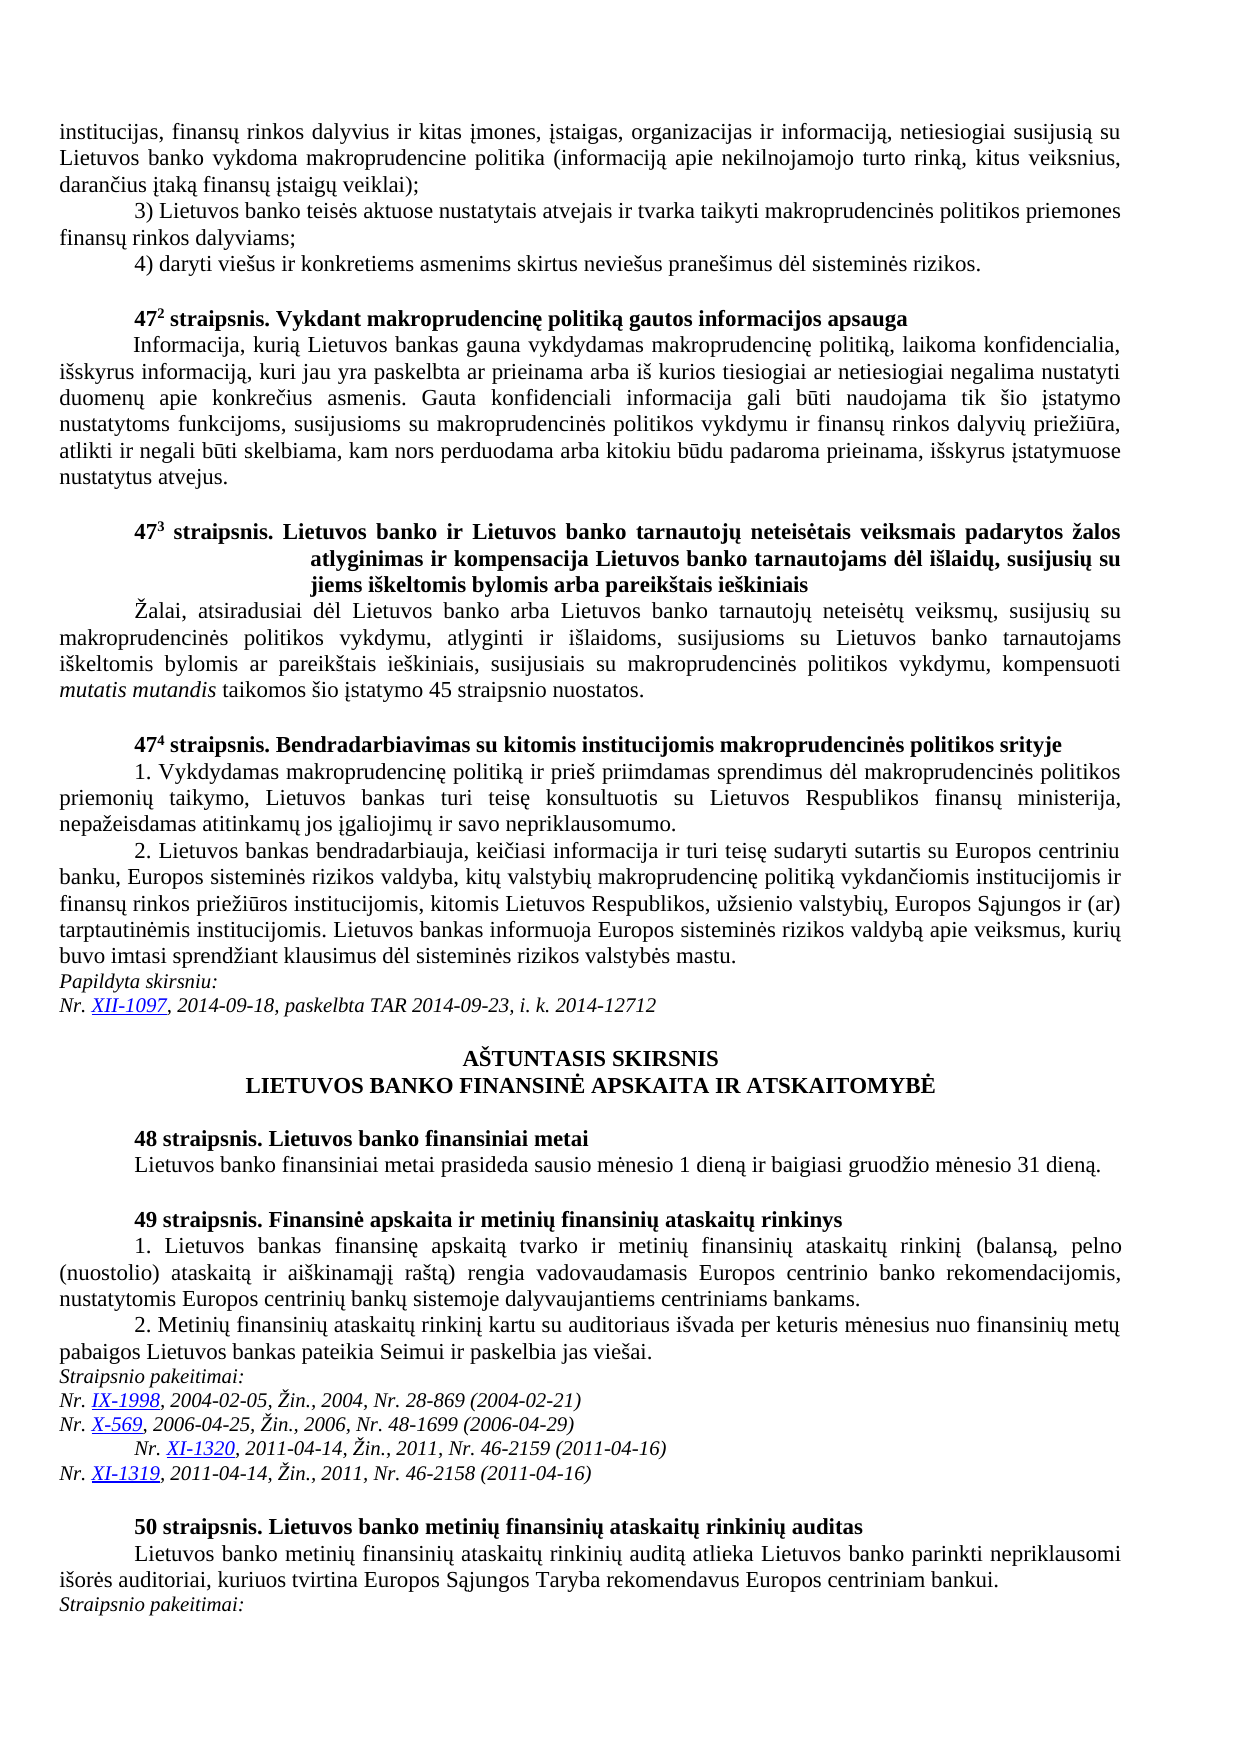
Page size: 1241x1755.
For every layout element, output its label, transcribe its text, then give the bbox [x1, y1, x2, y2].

text Nr. X-569, 2006-04-25, Žin., 2006, Nr. 48-1699 (2006-04-29) [59, 1412, 1122, 1436]
text 4) daryti viešus ir konkretiems asmenims skirtus neviešus pranešimus dėl sisteminės rizikos. [59, 250, 1122, 276]
text 474 straipsnis. Bendradarbiavimas su kitomis institucijomis makroprudencinės politikos srityje [134, 731, 1122, 758]
text 1. Vykdydamas makroprudencinę politiką ir prieš priimdamas sprendimus dėl makroprudencinės politikos priemonių taikymo, Lietuvos bankas turi teisę konsultuotis su Lietuvos Respublikos finansų ministerija, nepažeisdamas atitinkamų jos įgaliojimų ir savo nepriklausomumo. [59, 758, 1122, 837]
text Nr. IX-1998, 2004-02-05, Žin., 2004, Nr. 28-869 (2004-02-21) [59, 1388, 1122, 1412]
text Informacija, kurią Lietuvos bankas gauna vykdydamas makroprudencinę politiką, laikoma konfidencialia, išskyrus informaciją, kuri jau yra paskelbta ar prieinama arba iš kurios tiesiogiai ar netiesiogiai negalima nustatyti duomenų apie konkrečius asmenis. Gauta konfidenciali informacija gali būti naudojama tik šio įstatymo nustatytoms funkcijoms, susijusioms su makroprudencinės politikos vykdymu ir finansų rinkos dalyvių priežiūra, atlikti ir negali būti skelbiama, kam nors perduodama arba kitokiu būdu padaroma prieinama, išskyrus įstatymuose nustatytus atvejus. [59, 331, 1122, 489]
text Žalai, atsiradusiai dėl Lietuvos banko arba Lietuvos banko tarnautojų neteisėtų veiksmų, susijusių su makroprudencinės politikos vykdymu, atlyginti ir išlaidoms, susijusioms su Lietuvos banko tarnautojams iškeltomis bylomis ar pareikštais ieškiniais, susijusiais su makroprudencinės politikos vykdymu, kompensuoti mutatis mutandis taikomos šio įstatymo 45 straipsnio nuostatos. [59, 597, 1122, 703]
text LIETUVOS BANKO FINANSINĖ APSKAITA IR ATSKAITOMYBĖ [59, 1072, 1122, 1098]
text Nr. XI-1320, 2011-04-14, Žin., 2011, Nr. 46-2159 (2011-04-16) [134, 1436, 1122, 1460]
text institucijas, finansų rinkos dalyvius ir kitas įmones, įstaigas, organizacijas ir informaciją, netiesiogiai susijusią su Lietuvos banko vykdoma makroprudencine politika (informaciją apie nekilnojamojo turto rinką, kitus veiksnius, darančius įtaką finansų įstaigų veiklai); [59, 118, 1122, 197]
text Lietuvos banko metinių finansinių ataskaitų rinkinių auditą atlieka Lietuvos banko parinkti nepriklausomi išorės auditoriai, kuriuos tvirtina Europos Sąjungos Taryba rekomendavus Europos centriniam bankui. [59, 1539, 1122, 1592]
text 2. Lietuvos bankas bendradarbiauja, keičiasi informacija ir turi teisę sudaryti sutartis su Europos centriniu banku, Europos sisteminės rizikos valdyba, kitų valstybių makroprudencinę politiką vykdančiomis institucijomis ir finansų rinkos priežiūros institucijomis, kitomis Lietuvos Respublikos, užsienio valstybių, Europos Sąjungos ir (ar) tarptautinėmis institucijomis. Lietuvos bankas informuoja Europos sisteminės rizikos valdybą apie veiksmus, kurių buvo imtasi sprendžiant klausimus dėl sisteminės rizikos valstybės mastu. [59, 837, 1122, 969]
text 1. Lietuvos bankas finansinę apskaitą tvarko ir metinių finansinių ataskaitų rinkinį (balansą, pelno (nuostolio) ataskaitą ir aiškinamąjį raštą) rengia vadovaudamasis Europos centrinio banko rekomendacijomis, nustatytomis Europos centrinių bankų sistemoje dalyvaujantiems centriniams bankams. [59, 1232, 1122, 1311]
text AŠTUNTASIS SKIRSNIS [59, 1046, 1122, 1072]
text 2. Metinių finansinių ataskaitų rinkinį kartu su auditoriaus išvada per keturis mėnesius nuo finansinių metų pabaigos Lietuvos bankas pateikia Seimui ir paskelbia jas viešai. [59, 1311, 1122, 1364]
text Papildyta skirsniu: [59, 969, 1122, 993]
text 50 straipsnis. Lietuvos banko metinių finansinių ataskaitų rinkinių auditas [59, 1513, 1122, 1539]
text Straipsnio pakeitimai: [59, 1592, 1122, 1616]
text 3) Lietuvos banko teisės aktuose nustatytais atvejais ir tvarka taikyti makroprudencinės politikos priemones finansų rinkos dalyviams; [59, 197, 1122, 250]
text 473 straipsnis. Lietuvos banko ir Lietuvos banko tarnautojų neteisėtais veiksmais padarytos žalos atlyginimas ir kompensacija Lietuvos banko tarnautojams dėl išlaidų, susijusių su jiems iškeltomis bylomis arba pareikštais ieškiniais [134, 518, 1122, 597]
text Lietuvos banko finansiniai metai prasideda sausio mėnesio 1 dieną ir baigiasi gruodžio mėnesio 31 dieną. [59, 1151, 1122, 1177]
text 48 straipsnis. Lietuvos banko finansiniai metai [59, 1124, 1122, 1151]
text Nr. XII-1097, 2014-09-18, paskelbta TAR 2014-09-23, i. k. 2014-12712 [59, 993, 1122, 1017]
text Straipsnio pakeitimai: [59, 1364, 1122, 1388]
text 49 straipsnis. Finansinė apskaita ir metinių finansinių ataskaitų rinkinys [59, 1206, 1122, 1232]
text 472 straipsnis. Vykdant makroprudencinę politiką gautos informacijos apsauga [134, 305, 1122, 331]
text Nr. XI-1319, 2011-04-14, Žin., 2011, Nr. 46-2158 (2011-04-16) [59, 1460, 1122, 1484]
